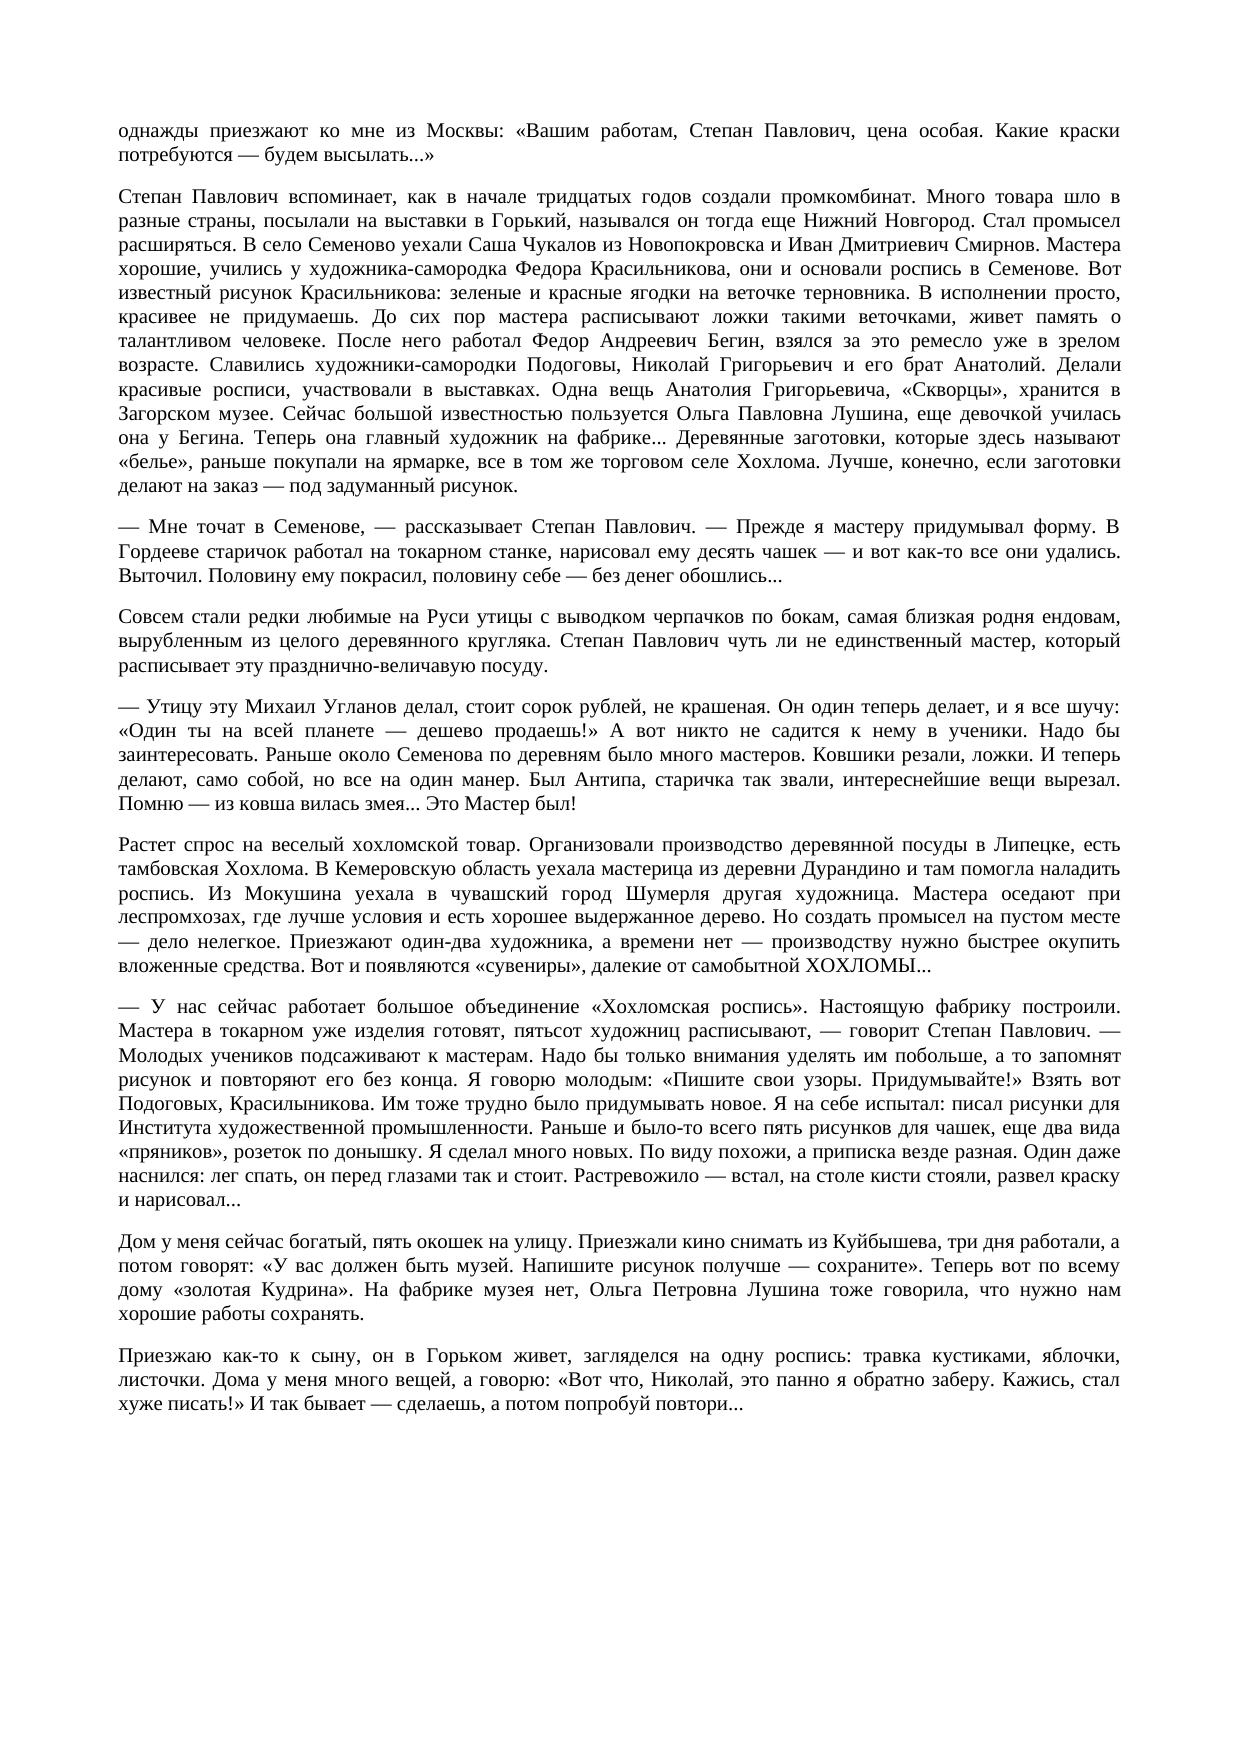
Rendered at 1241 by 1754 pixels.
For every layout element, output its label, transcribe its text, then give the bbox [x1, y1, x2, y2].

text Растет спрос на веселый хохломской товар. Организовали производство деревянной посуды в Липецке, есть тамбовская Хохлома. В Кемеровскую область уехала мастерица из деревни Дурандино и там помогла наладить роспись. Из Мокушина уехала в чувашский город Шумерля другая художница. Мастера оседают при леспромхозах, где лучше условия и есть хорошее выдержанное дерево. Но создать промысел на пустом месте — дело нелегкое. Приезжают один-два художника, а времени нет — производству нужно быстрее окупить вложенные средства. Вот и появляются «сувениры», далекие от самобытной ХОХЛОМЫ... [118, 832, 1122, 977]
text Приезжаю как-то к сыну, он в Горьком живет, загляделся на одну роспись: травка кустиками, яблочки, листочки. Дома у меня много вещей, а говорю: «Вот что, Николай, это панно я обратно заберу. Кажись, стал хуже писать!» И так бывает — сделаешь, а потом попробуй повтори... [118, 1343, 1122, 1415]
text — Мне точат в Семенове, — рассказывает Степан Павлович. — Прежде я мастеру придумывал форму. В Гордееве старичок работал на токарном станке, нарисовал ему десять чашек — и вот как-то все они удались. Выточил. Половину ему покрасил, половину себе — без денег обошлись... [118, 514, 1122, 587]
text однажды приезжают ко мне из Москвы: «Вашим работам, Степан Павлович, цена особая. Какие краски потребуются — будем высылать...» [118, 118, 1122, 166]
text Дом у меня сейчас богатый, пять окошек на улицу. Приезжали кино снимать из Куйбышева, три дня работали, а потом говорят: «У вас должен быть музей. Напишите рисунок получше — сохраните». Теперь вот по всему дому «золотая Кудрина». На фабрике музея нет, Ольга Петровна Лушина тоже говорила, что нужно нам хорошие работы сохранять. [118, 1229, 1122, 1325]
text — У нас сейчас работает большое объединение «Хохломская роспись». Настоящую фабрику построили. Мастера в токарном уже изделия готовят, пятьсот художниц расписывают, — говорит Степан Павлович. — Молодых учеников подсаживают к мастерам. Надо бы только внимания уделять им побольше, а то запомнят рисунок и повторяют его без конца. Я говорю молодым: «Пишите свои узоры. Придумывайте!» Взять вот Подоговых, Красилыникова. Им тоже трудно было придумывать новое. Я на себе испытал: писал рисунки для Института художественной промышленности. Раньше и было-то всего пять рисунков для чашек, еще два вида «пряников», розеток по донышку. Я сделал много новых. По виду похожи, а приписка везде разная. Один даже наснился: лег спать, он перед глазами так и стоит. Растревожило — встал, на столе кисти стояли, развел краску и нарисовал... [118, 994, 1122, 1211]
text Степан Павлович вспоминает, как в начале тридцатых годов создали промкомбинат. Много товара шло в разные страны, посылали на выставки в Горький, назывался он тогда еще Нижний Новгород. Стал промысел расширяться. В село Семеново уехали Саша Чукалов из Новопокровска и Иван Дмитриевич Смирнов. Мастера хорошие, учились у художника-самородка Федора Красильникова, они и основали роспись в Семенове. Вот известный рисунок Красильникова: зеленые и красные ягодки на веточке терновника. В исполнении просто, красивее не придумаешь. До сих пор мастера расписывают ложки такими веточками, живет память о талантливом человеке. После него работал Федор Андреевич Бегин, взялся за это ремесло уже в зрелом возрасте. Славились художники-самородки Подоговы, Николай Григорьевич и его брат Анатолий. Делали красивые росписи, участвовали в выставках. Одна вещь Анатолия Григорьевича, «Скворцы», хранится в Загорском музее. Сейчас большой известностью пользуется Ольга Павловна Лушина, еще девочкой училась она у Бегина. Теперь она главный художник на фабрике... Деревянные заготовки, которые здесь называют «белье», раньше покупали на ярмарке, все в том же торговом селе Хохлома. Лучше, конечно, если заготовки делают на заказ — под задуманный рисунок. [118, 184, 1122, 497]
text — Утицу эту Михаил Угланов делал, стоит сорок рублей, не крашеная. Он один теперь делает, и я все шучу: «Один ты на всей планете — дешево продаешь!» А вот никто не садится к нему в ученики. Надо бы заинтересовать. Раньше около Семенова по деревням было много мастеров. Ковшики резали, ложки. И теперь делают, само собой, но все на один манер. Был Антипа, старичка так звали, интереснейшие вещи вырезал. Помню — из ковша вилась змея... Это Мастер был! [118, 694, 1122, 814]
text Совсем стали редки любимые на Руси утицы с выводком черпачков по бокам, самая близкая родня ендовам, вырубленным из целого деревянного кругляка. Степан Павлович чуть ли не единственный мастер, который расписывает эту празднично-величавую посуду. [118, 604, 1122, 677]
